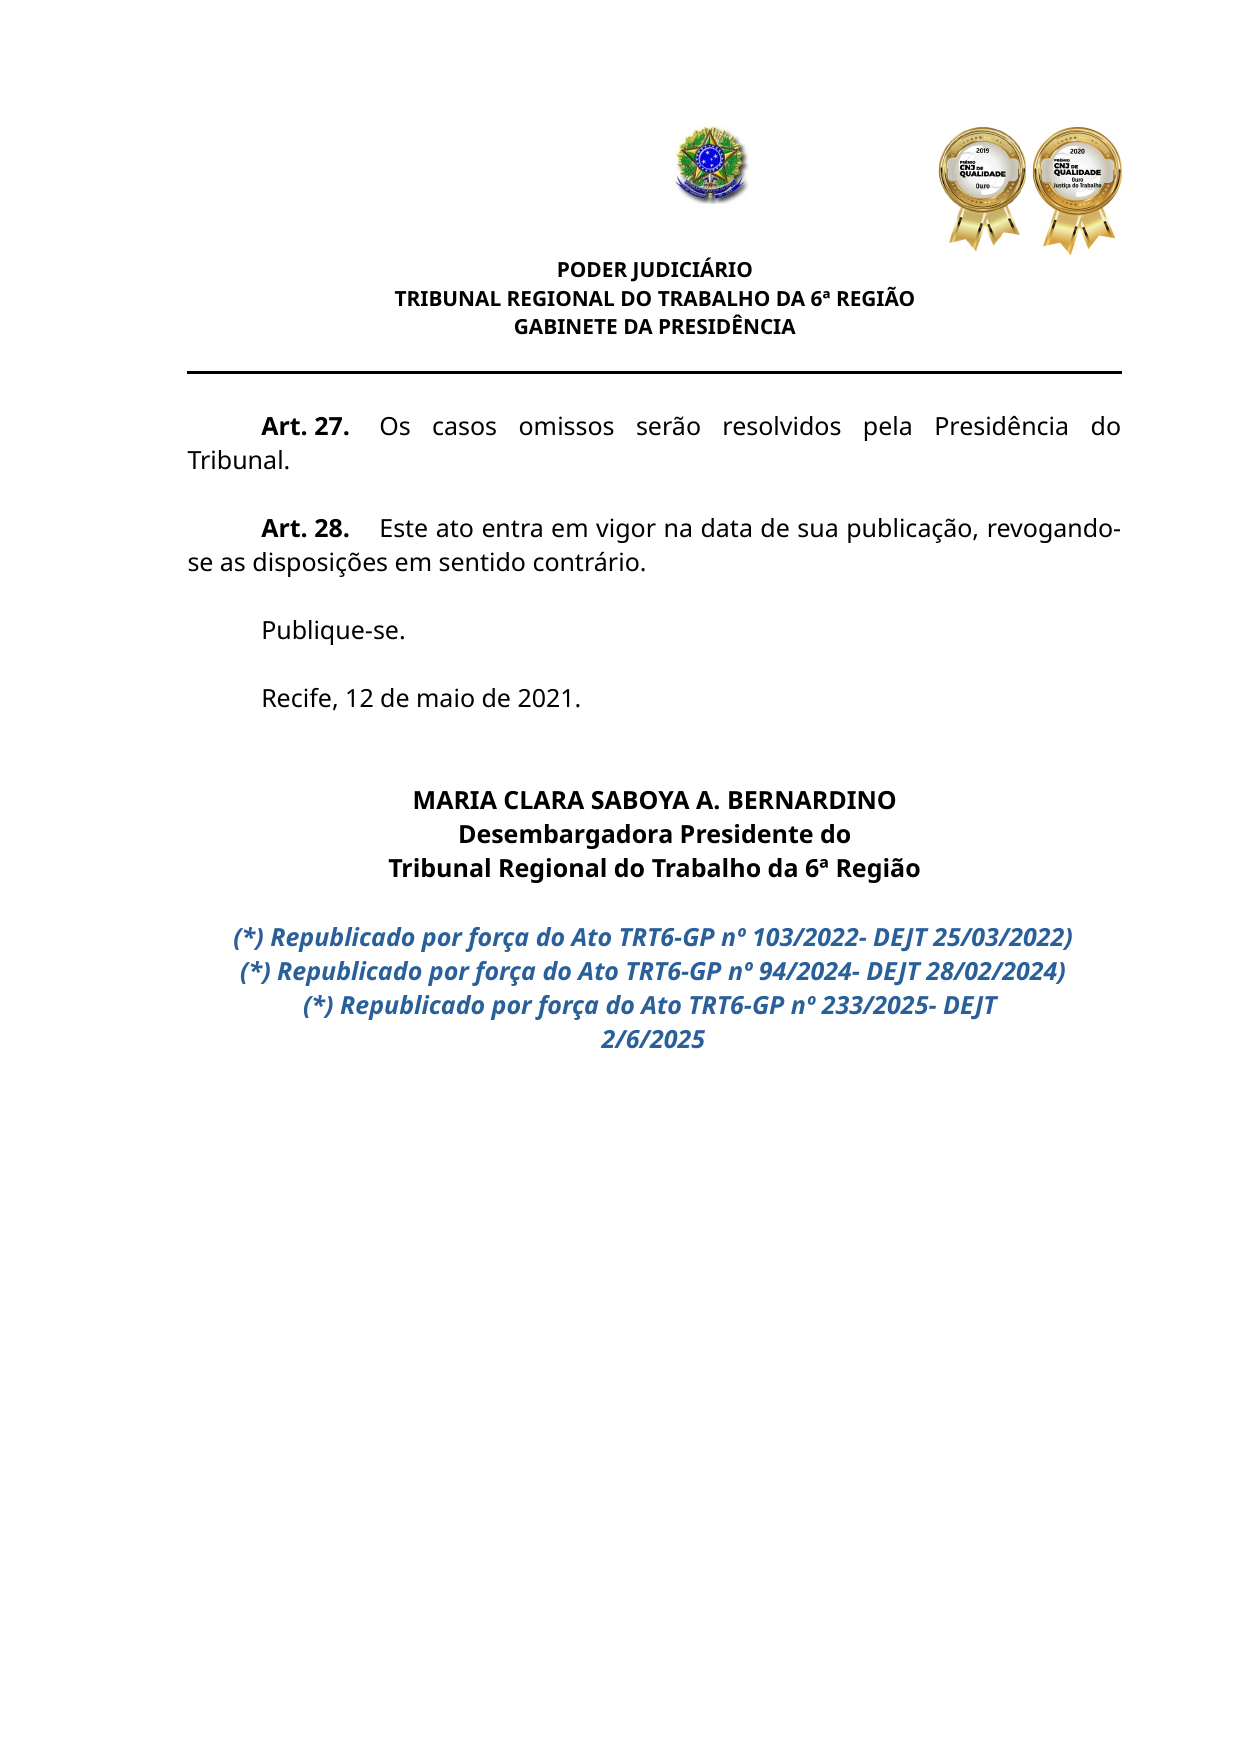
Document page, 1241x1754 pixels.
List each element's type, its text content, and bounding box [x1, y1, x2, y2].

text (*) Republicado por força do Ato TRT6-GP nº 233/2025- DEJT [187, 987, 1122, 1021]
text Publique-se. [187, 613, 1122, 647]
text (*) Republicado por força do Ato TRT6-GP nº 103/2022- DEJT 25/03/2022) [187, 919, 1122, 953]
text Desembargadora Presidente do [187, 817, 1122, 851]
text MARIA CLARA SABOYA A. BERNARDINO [187, 783, 1122, 817]
text Art. 28. Este ato entra em vigor na data de sua publicação, revogando-se as disposições em sentido contrário. [187, 510, 1122, 578]
text Art. 27. Os casos omissos serão resolvidos pela Presidência do Tribunal. [187, 408, 1122, 476]
text Recife, 12 de maio de 2021. [187, 681, 1122, 715]
text (*) Republicado por força do Ato TRT6-GP nº 94/2024- DEJT 28/02/2024) [187, 953, 1122, 987]
text 2/6/2025 [187, 1021, 1122, 1055]
text Tribunal Regional do Trabalho da 6ª Região [187, 851, 1122, 885]
